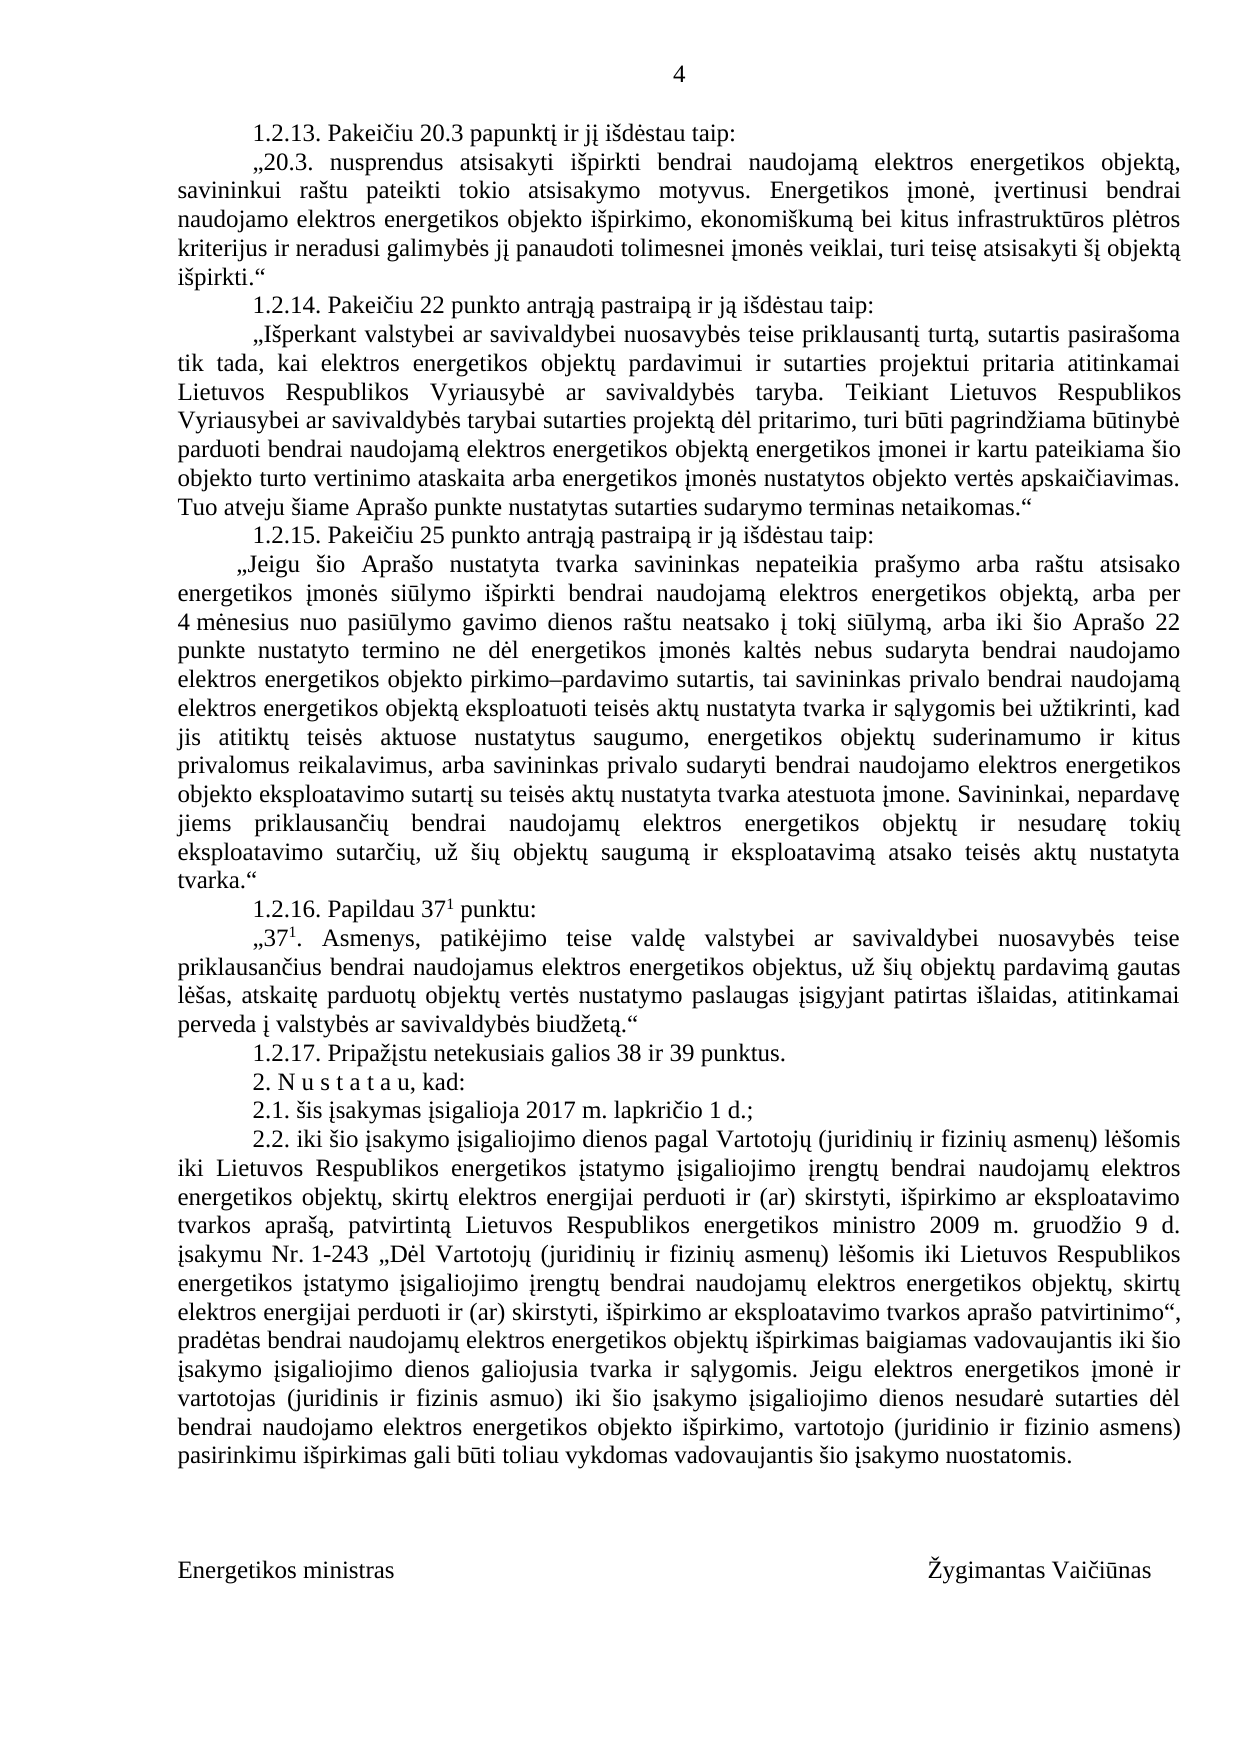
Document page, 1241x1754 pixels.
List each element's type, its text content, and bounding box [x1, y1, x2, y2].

text 1.2.13. Pakeičiu 20.3 papunktį ir jį išdėstau taip: [177, 118, 1181, 147]
text 1.2.15. Pakeičiu 25 punkto antrąją pastraipą ir ją išdėstau taip: [177, 521, 1181, 549]
text 1.2.16. Papildau 371 punktu: [177, 894, 1181, 923]
text Energetikos ministras Žygimantas Vaičiūnas [177, 1556, 1181, 1584]
text „Jeigu šio Aprašo nustatyta tvarka savininkas nepateikia prašymo arba raštu atsisako energetikos įmonės siūlymo išpirkti bendrai naudojamą elektros energetikos objektą, arba per 4 mėnesius nuo pasiūlymo gavimo dienos raštu neatsako į tokį siūlymą, arba iki šio Aprašo 22 punkte nustatyto termino ne dėl energetikos įmonės kaltės nebus sudaryta bendrai naudojamo elektros energetikos objekto pirkimo–pardavimo sutartis, tai savininkas privalo bendrai naudojamą elektros energetikos objektą eksploatuoti teisės aktų nustatyta tvarka ir sąlygomis bei užtikrinti, kad jis atitiktų teisės aktuose nustatytus saugumo, energetikos objektų suderinamumo ir kitus privalomus reikalavimus, arba savininkas privalo sudaryti bendrai naudojamo elektros energetikos objekto eksploatavimo sutartį su teisės aktų nustatyta tvarka atestuota įmone. Savininkai, nepardavę jiems priklausančių bendrai naudojamų elektros energetikos objektų ir nesudarę tokių eksploatavimo sutarčių, už šių objektų saugumą ir eksploatavimą atsako teisės aktų nustatyta tvarka.“ [177, 549, 1181, 894]
text „371. Asmenys, patikėjimo teise valdę valstybei ar savivaldybei nuosavybės teise priklausančius bendrai naudojamus elektros energetikos objektus, už šių objektų pardavimą gautas lėšas, atskaitę parduotų objektų vertės nustatymo paslaugas įsigyjant patirtas išlaidas, atitinkamai perveda į valstybės ar savivaldybės biudžetą.“ [177, 923, 1181, 1038]
text 1.2.14. Pakeičiu 22 punkto antrąją pastraipą ir ją išdėstau taip: [177, 291, 1181, 319]
text „Išperkant valstybei ar savivaldybei nuosavybės teise priklausantį turtą, sutartis pasirašoma tik tada, kai elektros energetikos objektų pardavimui ir sutarties projektui pritaria atitinkamai Lietuvos Respublikos Vyriausybė ar savivaldybės taryba. Teikiant Lietuvos Respublikos Vyriausybei ar savivaldybės tarybai sutarties projektą dėl pritarimo, turi būti pagrindžiama būtinybė parduoti bendrai naudojamą elektros energetikos objektą energetikos įmonei ir kartu pateikiama šio objekto turto vertinimo ataskaita arba energetikos įmonės nustatytos objekto vertės apskaičiavimas. Tuo atveju šiame Aprašo punkte nustatytas sutarties sudarymo terminas netaikomas.“ [177, 319, 1181, 521]
text 1.2.17. Pripažįstu netekusiais galios 38 ir 39 punktus. [177, 1038, 1181, 1067]
text 2.2. iki šio įsakymo įsigaliojimo dienos pagal Vartotojų (juridinių ir fizinių asmenų) lėšomis iki Lietuvos Respublikos energetikos įstatymo įsigaliojimo įrengtų bendrai naudojamų elektros energetikos objektų, skirtų elektros energijai perduoti ir (ar) skirstyti, išpirkimo ar eksploatavimo tvarkos aprašą, patvirtintą Lietuvos Respublikos energetikos ministro 2009 m. gruodžio 9 d. įsakymu Nr. 1-243 „Dėl Vartotojų (juridinių ir fizinių asmenų) lėšomis iki Lietuvos Respublikos energetikos įstatymo įsigaliojimo įrengtų bendrai naudojamų elektros energetikos objektų, skirtų elektros energijai perduoti ir (ar) skirstyti, išpirkimo ar eksploatavimo tvarkos aprašo patvirtinimo“, pradėtas bendrai naudojamų elektros energetikos objektų išpirkimas baigiamas vadovaujantis iki šio įsakymo įsigaliojimo dienos galiojusia tvarka ir sąlygomis. Jeigu elektros energetikos įmonė ir vartotojas (juridinis ir fizinis asmuo) iki šio įsakymo įsigaliojimo dienos nesudarė sutarties dėl bendrai naudojamo elektros energetikos objekto išpirkimo, vartotojo (juridinio ir fizinio asmens) pasirinkimu išpirkimas gali būti toliau vykdomas vadovaujantis šio įsakymo nuostatomis. [177, 1124, 1181, 1469]
text „20.3. nusprendus atsisakyti išpirkti bendrai naudojamą elektros energetikos objektą, savininkui raštu pateikti tokio atsisakymo motyvus. Energetikos įmonė, įvertinusi bendrai naudojamo elektros energetikos objekto išpirkimo, ekonomiškumą bei kitus infrastruktūros plėtros kriterijus ir neradusi galimybės jį panaudoti tolimesnei įmonės veiklai, turi teisę atsisakyti šį objektą išpirkti.“ [177, 147, 1181, 291]
text 2. N u s t a t a u, kad: [177, 1067, 1181, 1096]
text 2.1. šis įsakymas įsigalioja 2017 m. lapkričio 1 d.; [177, 1096, 1181, 1124]
